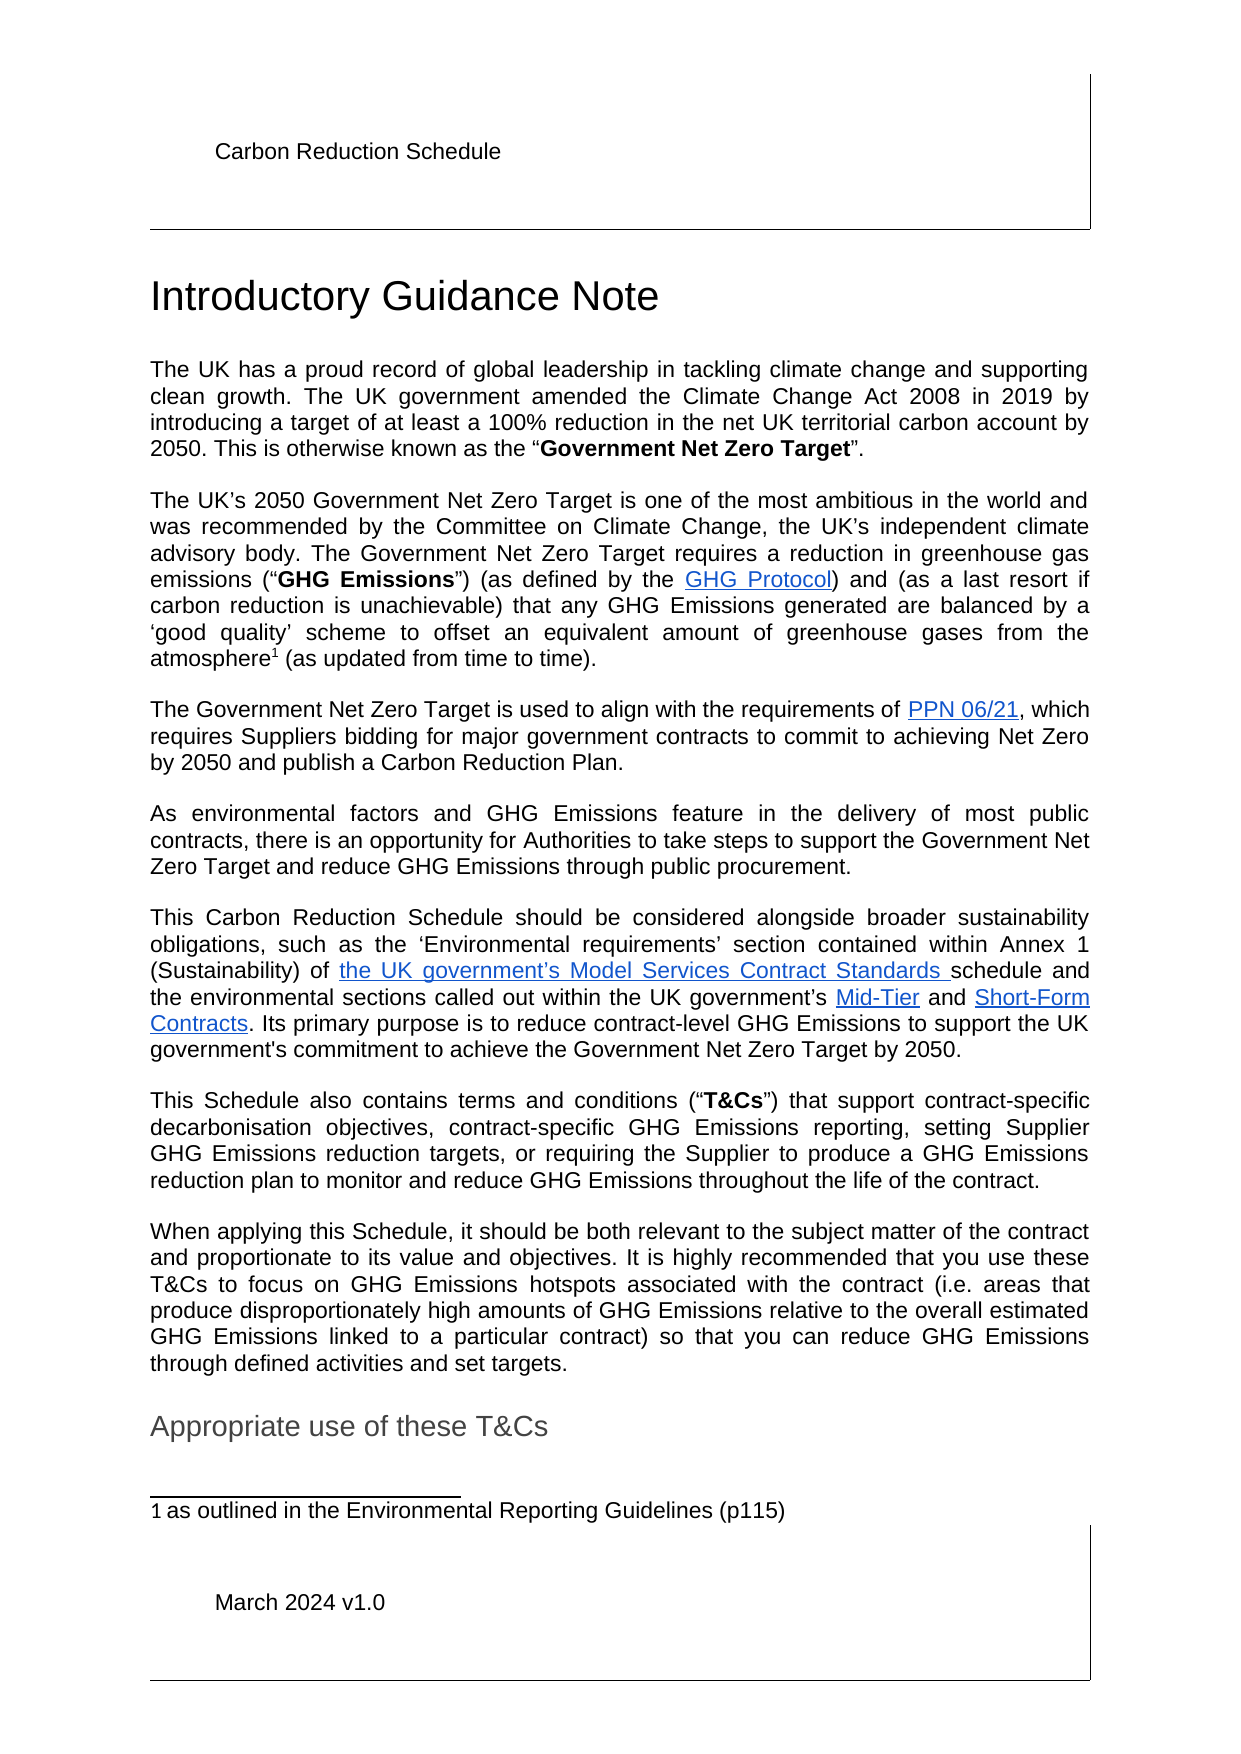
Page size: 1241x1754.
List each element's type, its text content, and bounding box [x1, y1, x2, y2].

text As environmental factors and GHG Emissions feature in the delivery of most public contracts, there is an opportunity for Authorities to take steps to support the Government Net Zero Target and reduce GHG Emissions through public procurement. [150, 800, 1090, 879]
text Introductory Guidance Note [150, 271, 1090, 319]
text The UK has a proud record of global leadership in tackling climate change and supporting clean growth. The UK government amended the Climate Change Act 2008 in 2019 by introducing a target of at least a 100% reduction in the net UK territorial carbon account by 2050. This is otherwise known as the “Government Net Zero Target”. [150, 356, 1090, 462]
text as outlined in the Environmental Reporting Guidelines (p115) [150, 1497, 1090, 1525]
text The Government Net Zero Target is used to align with the requirements of PPN 06/21, which requires Suppliers bidding for major government contracts to commit to achieving Net Zero by 2050 and publish a Carbon Reduction Plan. [150, 696, 1090, 775]
text The UK’s 2050 Government Net Zero Target is one of the most ambitious in the world and was recommended by the Committee on Climate Change, the UK’s independent climate advisory body. The Government Net Zero Target requires a reduction in greenhouse gas emissions (“GHG Emissions”) (as defined by the GHG Protocol) and (as a last resort if carbon reduction is unachievable) that any GHG Emissions generated are balanced by a ‘good quality’ scheme to offset an equivalent amount of greenhouse gases from the atmosphere (as updated from time to time). [150, 487, 1090, 671]
text This Schedule also contains terms and conditions (“T&Cs”) that support contract-specific decarbonisation objectives, contract-specific GHG Emissions reporting, setting Supplier GHG Emissions reduction targets, or requiring the Supplier to produce a GHG Emissions reduction plan to monitor and reduce GHG Emissions throughout the life of the contract. [150, 1087, 1090, 1193]
text Appropriate use of these T&Cs [150, 1409, 1090, 1443]
text When applying this Schedule, it should be both relevant to the subject matter of the contract and proportionate to its value and objectives. It is highly recommended that you use these T&Cs to focus on GHG Emissions hotspots associated with the contract (i.e. areas that produce disproportionately high amounts of GHG Emissions relative to the overall estimated GHG Emissions linked to a particular contract) so that you can reduce GHG Emissions through defined activities and set targets. [150, 1218, 1090, 1376]
text This Carbon Reduction Schedule should be considered alongside broader sustainability obligations, such as the ‘Environmental requirements’ section contained within Annex 1 (Sustainability) of the UK government’s Model Services Contract Standards schedule and the environmental sections called out within the UK government’s Mid-Tier and Short-Form Contracts. Its primary purpose is to reduce contract-level GHG Emissions to support the UK government's commitment to achieve the Government Net Zero Target by 2050. [150, 904, 1090, 1062]
